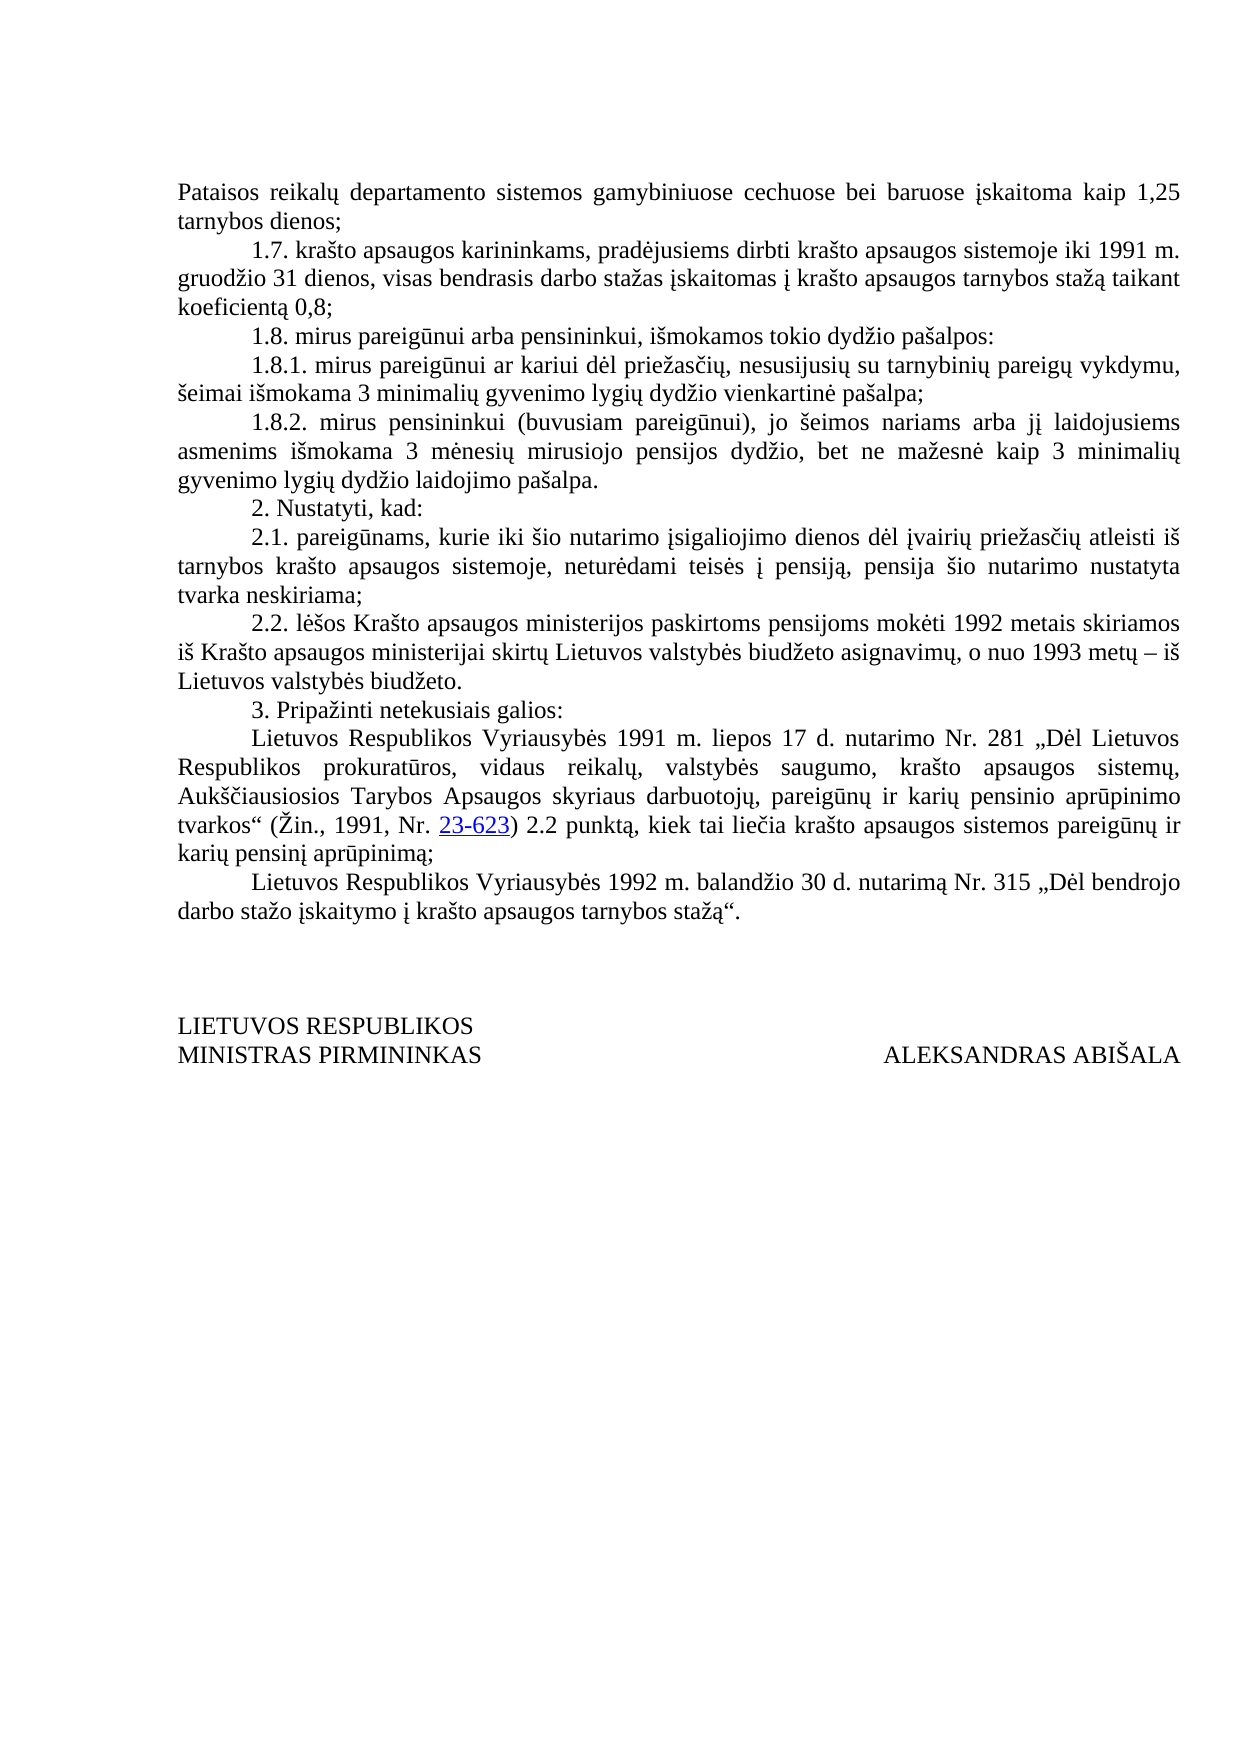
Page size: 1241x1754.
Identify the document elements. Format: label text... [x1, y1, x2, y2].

text 2.2. lėšos Krašto apsaugos ministerijos paskirtoms pensijoms mokėti 1992 metais skiriamos iš Krašto apsaugos ministerijai skirtų Lietuvos valstybės biudžeto asignavimų, o nuo 1993 metų – iš Lietuvos valstybės biudžeto. [177, 608, 1181, 695]
text 2.1. pareigūnams, kurie iki šio nutarimo įsigaliojimo dienos dėl įvairių priežasčių atleisti iš tarnybos krašto apsaugos sistemoje, neturėdami teisės į pensiją, pensija šio nutarimo nustatyta tvarka neskiriama; [177, 522, 1181, 608]
text 1.7. krašto apsaugos karininkams, pradėjusiems dirbti krašto apsaugos sistemoje iki 1991 m. gruodžio 31 dienos, visas bendrasis darbo stažas įskaitomas į krašto apsaugos tarnybos stažą taikant koeficientą 0,8; [177, 235, 1181, 321]
text LIETUVOS RESPUBLIKOS [177, 1011, 1181, 1040]
text Pataisos reikalų departamento sistemos gamybiniuose cechuose bei baruose įskaitoma kaip 1,25 tarnybos dienos; [177, 177, 1181, 235]
text 3. Pripažinti netekusiais galios: [177, 695, 1181, 723]
text 2. Nustatyti, kad: [177, 493, 1181, 522]
text 1.8.1. mirus pareigūnui ar kariui dėl priežasčių, nesusijusių su tarnybinių pareigų vykdymu, šeimai išmokama 3 minimalių gyvenimo lygių dydžio vienkartinė pašalpa; [177, 350, 1181, 407]
text MINISTRAS PIRMININKAS ALEKSANDRAS ABIŠALA [177, 1040, 1181, 1068]
text Lietuvos Respublikos Vyriausybės 1991 m. liepos 17 d. nutarimo Nr. 281 „Dėl Lietuvos Respublikos prokuratūros, vidaus reikalų, valstybės saugumo, krašto apsaugos sistemų, Aukščiausiosios Tarybos Apsaugos skyriaus darbuotojų, pareigūnų ir karių pensinio aprūpinimo tvarkos“ (Žin., 1991, Nr. 23-623) 2.2 punktą, kiek tai liečia krašto apsaugos sistemos pareigūnų ir karių pensinį aprūpinimą; [177, 723, 1181, 867]
text 1.8. mirus pareigūnui arba pensininkui, išmokamos tokio dydžio pašalpos: [177, 321, 1181, 350]
text Lietuvos Respublikos Vyriausybės 1992 m. balandžio 30 d. nutarimą Nr. 315 „Dėl bendrojo darbo stažo įskaitymo į krašto apsaugos tarnybos stažą“. [177, 867, 1181, 925]
text 1.8.2. mirus pensininkui (buvusiam pareigūnui), jo šeimos nariams arba jį laidojusiems asmenims išmokama 3 mėnesių mirusiojo pensijos dydžio, bet ne mažesnė kaip 3 minimalių gyvenimo lygių dydžio laidojimo pašalpa. [177, 407, 1181, 493]
